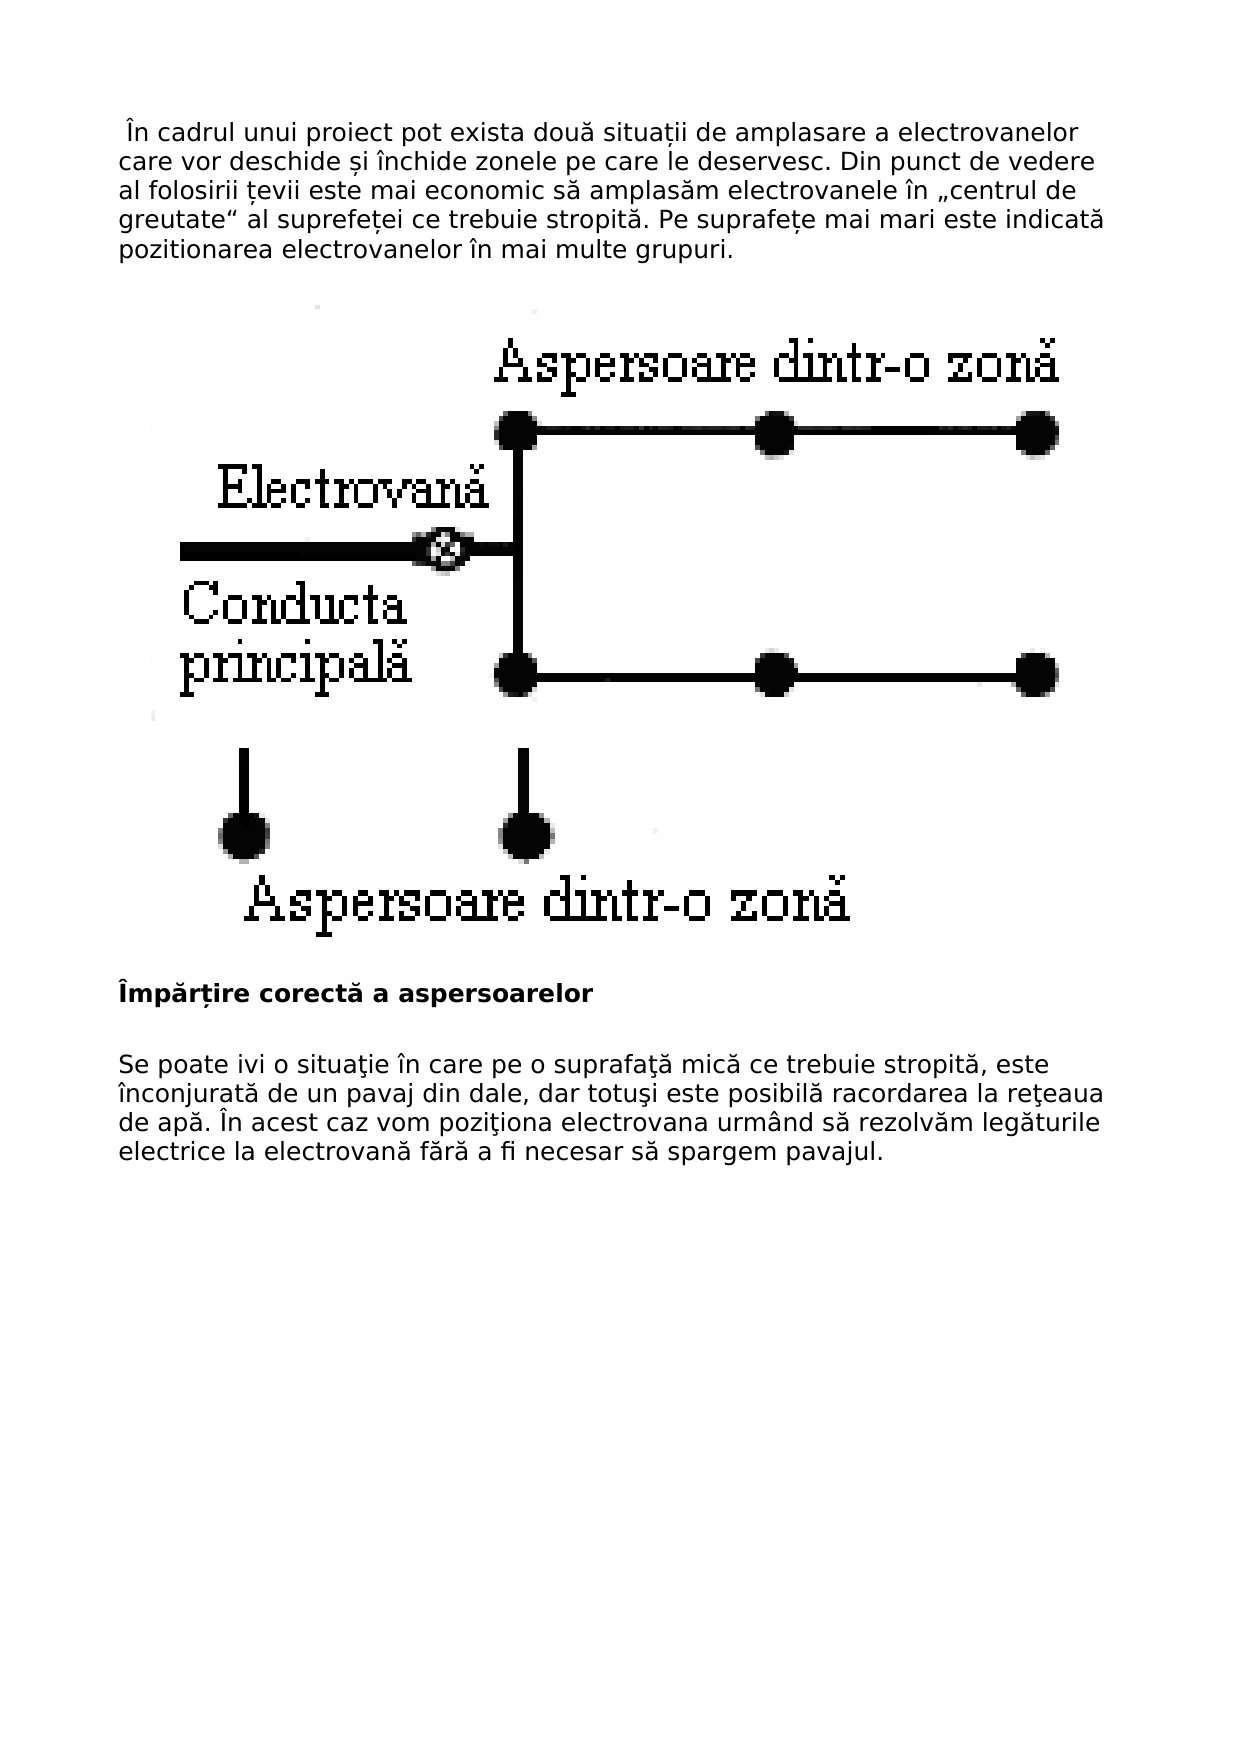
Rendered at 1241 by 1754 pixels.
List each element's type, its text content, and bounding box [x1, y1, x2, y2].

text În cadrul unui proiect pot exista două situații de amplasare a electrovanelor care vor deschide și închide zonele pe care le deservesc. Din punct de vedere al folosirii țevii este mai economic să amplasăm electrovanele în „centrul de greutate“ al suprefeței ce trebuie stropită. Pe suprafețe mai mari este indicată pozitionarea electrovanelor în mai multe grupuri. [118, 118, 1122, 293]
text Împărțire corectă a aspersoarelor [118, 306, 1122, 1037]
picture [151, 305, 1089, 979]
text Se poate ivi o situaţie în care pe o suprafaţă mică ce trebuie stropită, este înconjurată de un pavaj din dale, dar totuşi este posibilă racordarea la reţeaua de apă. În acest caz vom poziţiona electrovana urmând să rezolvăm legăturile electrice la electrovană fără a fi necesar să spargem pavajul. [118, 1050, 1122, 1196]
